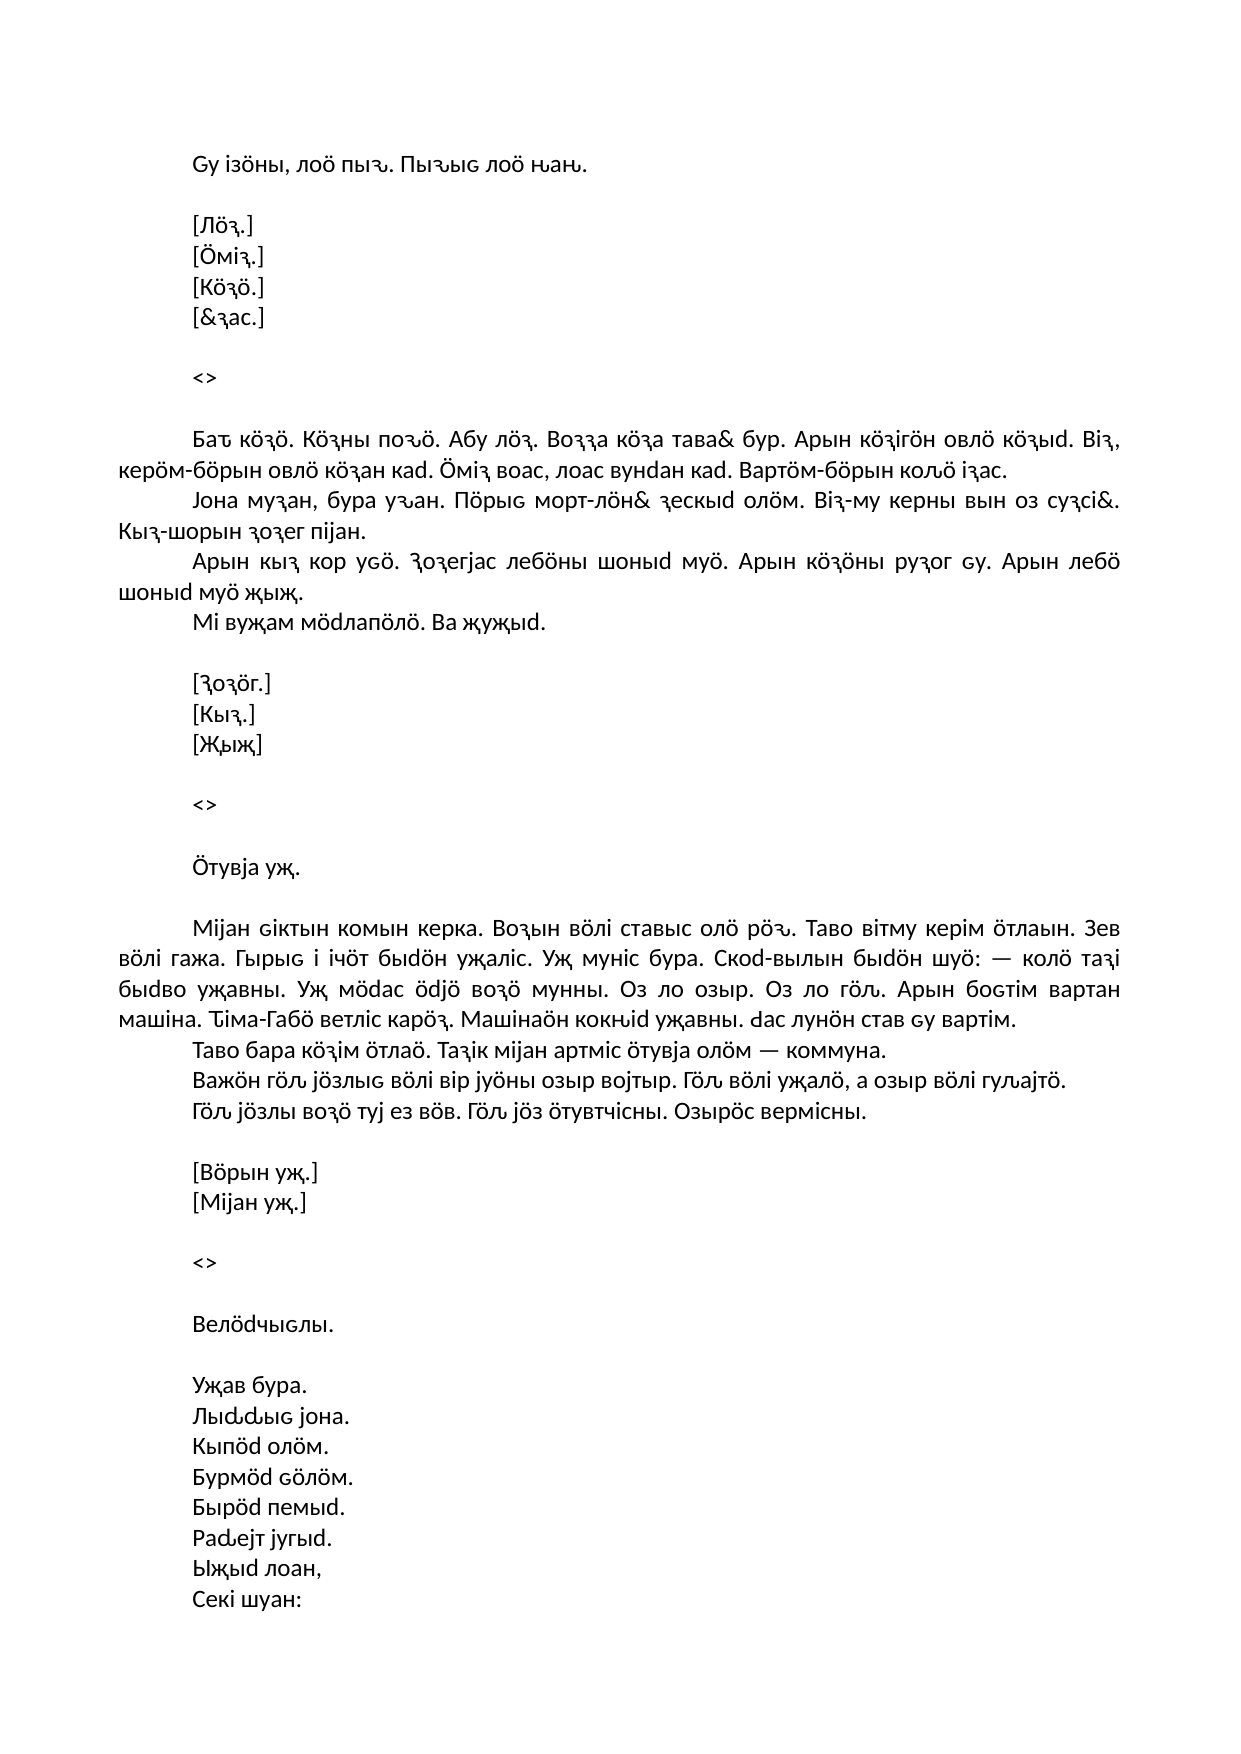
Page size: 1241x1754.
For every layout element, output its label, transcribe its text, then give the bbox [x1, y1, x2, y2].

text Лыԃԃыԍ јона. [118, 1400, 1122, 1431]
text [Җыҗ] [118, 728, 1122, 759]
text <> [118, 1247, 1122, 1278]
text [&ԇас.] [118, 301, 1122, 332]
text Важӧн гӧԉ јӧзлыԍ вӧлі вір јуӧны озыр војтыр. Гӧԉ вӧлі уҗалӧ, а озыр вӧлі гуԉајтӧ. [118, 1064, 1122, 1095]
text <> [118, 362, 1122, 393]
text Міјан ԍіктын комын керка. Воԇын вӧлі ставыс олӧ рӧԅ. Таво вітму керім ӧтлаын. Зев вӧлі гажа. Гырыԍ і ічӧт быԁӧн уҗаліс. Уҗ муніс бура. Скоԁ-вылын быԁӧн шуӧ: — колӧ таԇі быԁво уҗавны. Уҗ мӧԁас ӧԁјӧ воԇӧ мунны. Оз ло озыр. Оз ло гӧԉ. Арын боԍтім вартан машіна. Ԏіма-Габӧ ветліс карӧԇ. Машінаӧн кокԋіԁ уҗавны. Ԁас лунӧн став ԍу вартім. [118, 912, 1122, 1034]
text Раԃејт југыԁ. [118, 1522, 1122, 1553]
text [Вӧрын уҗ.] [118, 1156, 1122, 1186]
text Баԏ кӧԇӧ. Кӧԇны поԅӧ. Абу лӧԇ. Воԇԇа кӧԇа тава& бур. Арын кӧԇігӧн овлӧ кӧԇыԁ. Віԇ, керӧм-бӧрын овлӧ кӧԇан каԁ. Ӧміԇ воас, лоас вунԁан каԁ. Вартӧм-бӧрын коԉӧ іԇас. [118, 423, 1122, 484]
text Кыпӧԁ олӧм. [118, 1431, 1122, 1461]
text Ыҗыԁ лоан, [118, 1553, 1122, 1583]
text Бырӧԁ пемыԁ. [118, 1492, 1122, 1522]
text [Лӧԇ.] [118, 210, 1122, 240]
text Велӧԁчыԍлы. [118, 1308, 1122, 1339]
text Арын кыԇ кор уԍӧ. Ԇоԇегјас лебӧны шоныԁ муӧ. Арын кӧԇӧны руԇог ԍу. Арын лебӧ шоныԁ муӧ җыҗ. [118, 545, 1122, 606]
text [Кыԇ.] [118, 698, 1122, 728]
text [Ԇоԇӧг.] [118, 667, 1122, 698]
text [Ӧміԇ.] [118, 240, 1122, 271]
text [Кӧԇӧ.] [118, 271, 1122, 301]
text Гӧԉ јӧзлы воԇӧ туј ез вӧв. Гӧԉ јӧз ӧтувтчісны. Озырӧс вермісны. [118, 1095, 1122, 1125]
text <> [118, 789, 1122, 820]
text Таво бара кӧԇім ӧтлаӧ. Таԇік міјан артміс ӧтувја олӧм — коммуна. [118, 1034, 1122, 1064]
text [Міјан уҗ.] [118, 1186, 1122, 1217]
text Ӧтувја уҗ. [118, 851, 1122, 881]
text Секі шуан: [118, 1583, 1122, 1614]
text Бурмӧԁ ԍӧлӧм. [118, 1461, 1122, 1492]
text Ԍу ізӧны, лоӧ пыԅ. Пыԅыԍ лоӧ ԋаԋ. [118, 149, 1122, 179]
text Јона муԇан, бура уԅан. Пӧрыԍ морт-лӧн& ԇескыԁ олӧм. Віԇ-му керны вын оз суԇсі&. Кыԇ-шорын ԇоԇег піјан. [118, 484, 1122, 545]
text Мі вуҗам мӧԁлапӧлӧ. Ва җуҗыԁ. [118, 606, 1122, 637]
text Уҗав бура. [118, 1369, 1122, 1400]
